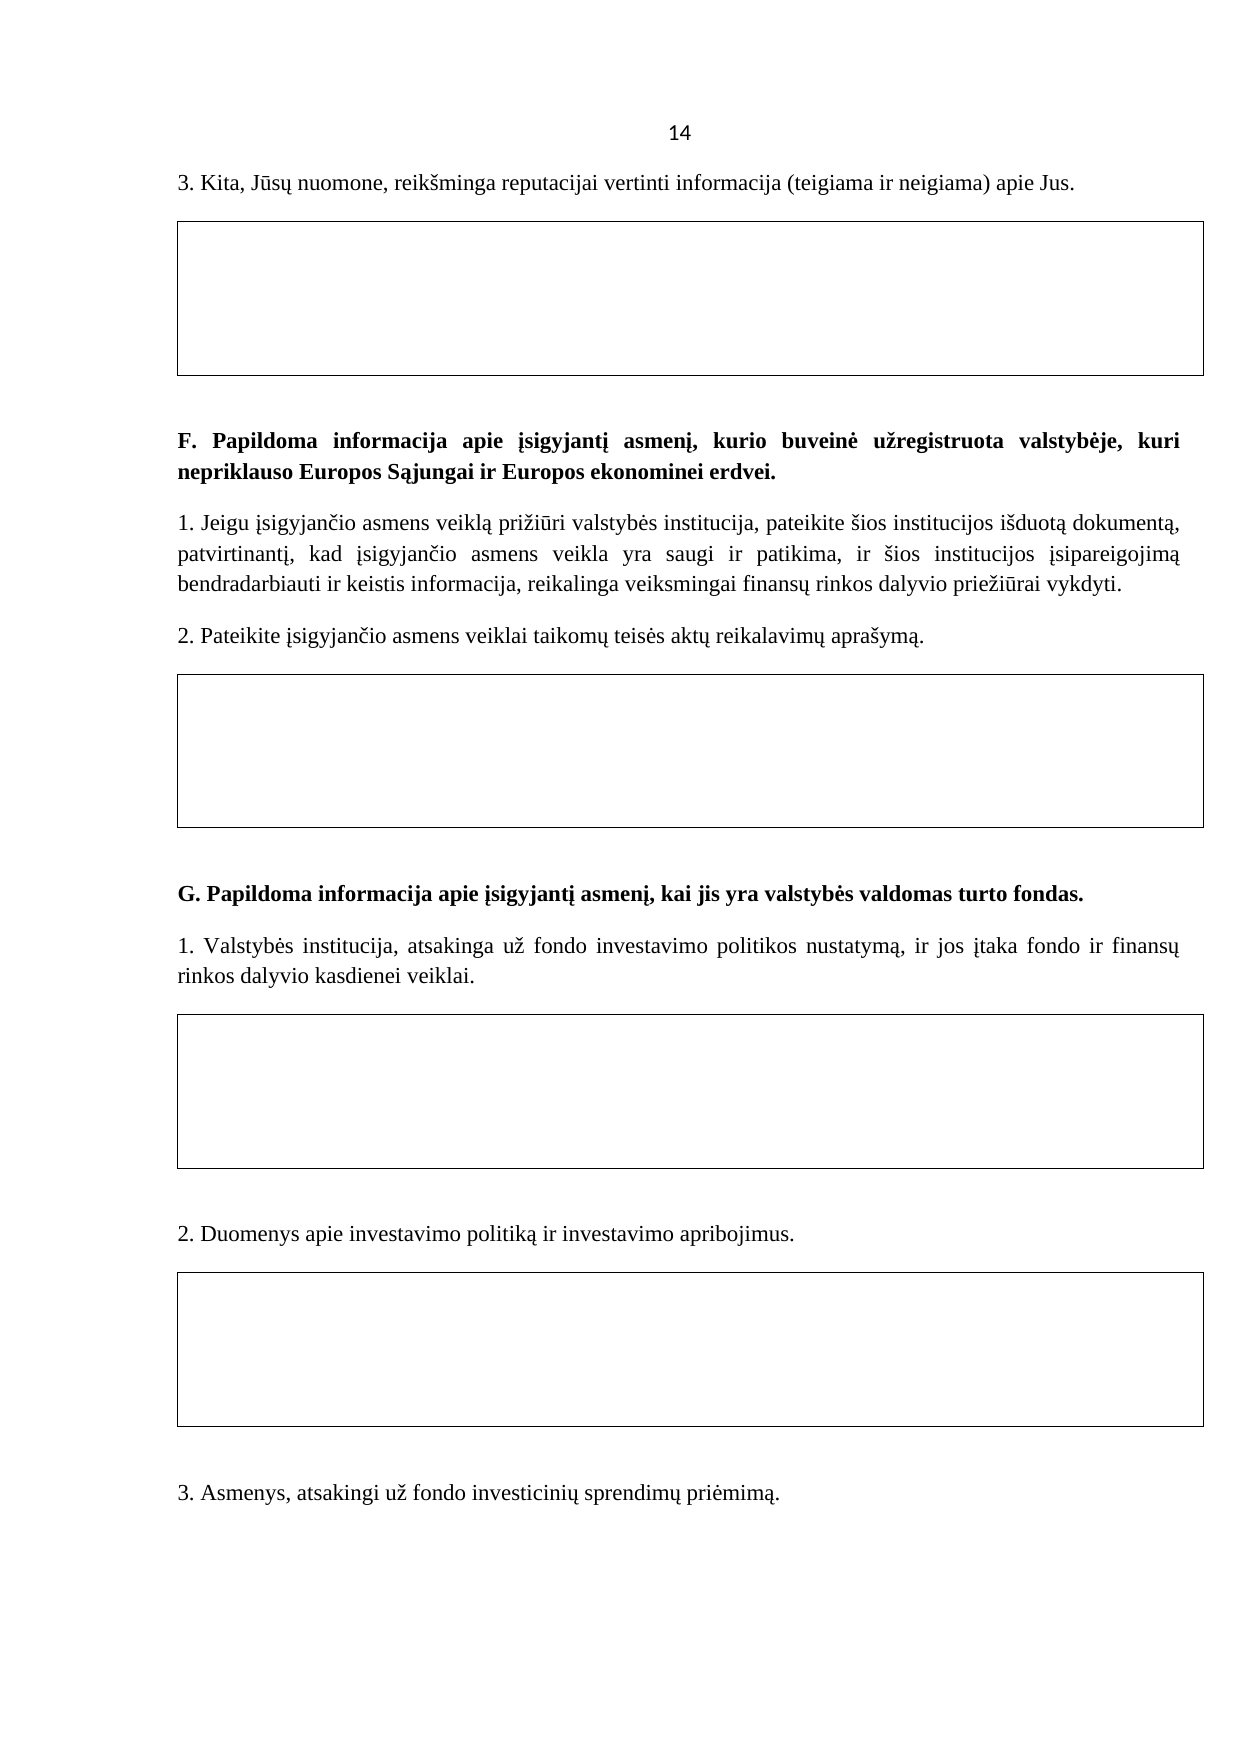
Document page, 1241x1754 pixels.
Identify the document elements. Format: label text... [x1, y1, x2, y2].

text 3. Kita, Jūsų nuomone, reikšminga reputacijai vertinti informacija (teigiama ir neigiama) apie Jus. [177, 169, 1181, 196]
text G. Papildoma informacija apie įsigyjantį asmenį, kai jis yra valstybės valdomas turto fondas. [177, 880, 1181, 906]
table_header [178, 1273, 1203, 1426]
text 2. Duomenys apie investavimo politiką ir investavimo apribojimus. [177, 1220, 1181, 1247]
text 2. Pateikite įsigyjančio asmens veiklai taikomų teisės aktų reikalavimų aprašymą. [177, 622, 1181, 648]
table_header [178, 675, 1203, 827]
text 1. Valstybės institucija, atsakinga už fondo investavimo politikos nustatymą, ir jos įtaka fondo ir finansų rinkos dalyvio kasdienei veiklai. [177, 932, 1181, 988]
table_header [178, 1015, 1203, 1167]
text F. Papildoma informacija apie įsigyjantį asmenį, kurio buveinė užregistruota valstybėje, kuri nepriklauso Europos Sąjungai ir Europos ekonominei erdvei. [177, 427, 1181, 484]
table_header [178, 222, 1203, 375]
text 1. Jeigu įsigyjančio asmens veiklą prižiūri valstybės institucija, pateikite šios institucijos išduotą dokumentą, patvirtinantį, kad įsigyjančio asmens veikla yra saugi ir patikima, ir šios institucijos įsipareigojimą bendradarbiauti ir keistis informacija, reikalinga veiksmingai finansų rinkos dalyvio priežiūrai vykdyti. [177, 509, 1181, 596]
text 3. Asmenys, atsakingi už fondo investicinių sprendimų priėmimą. [177, 1479, 1181, 1505]
